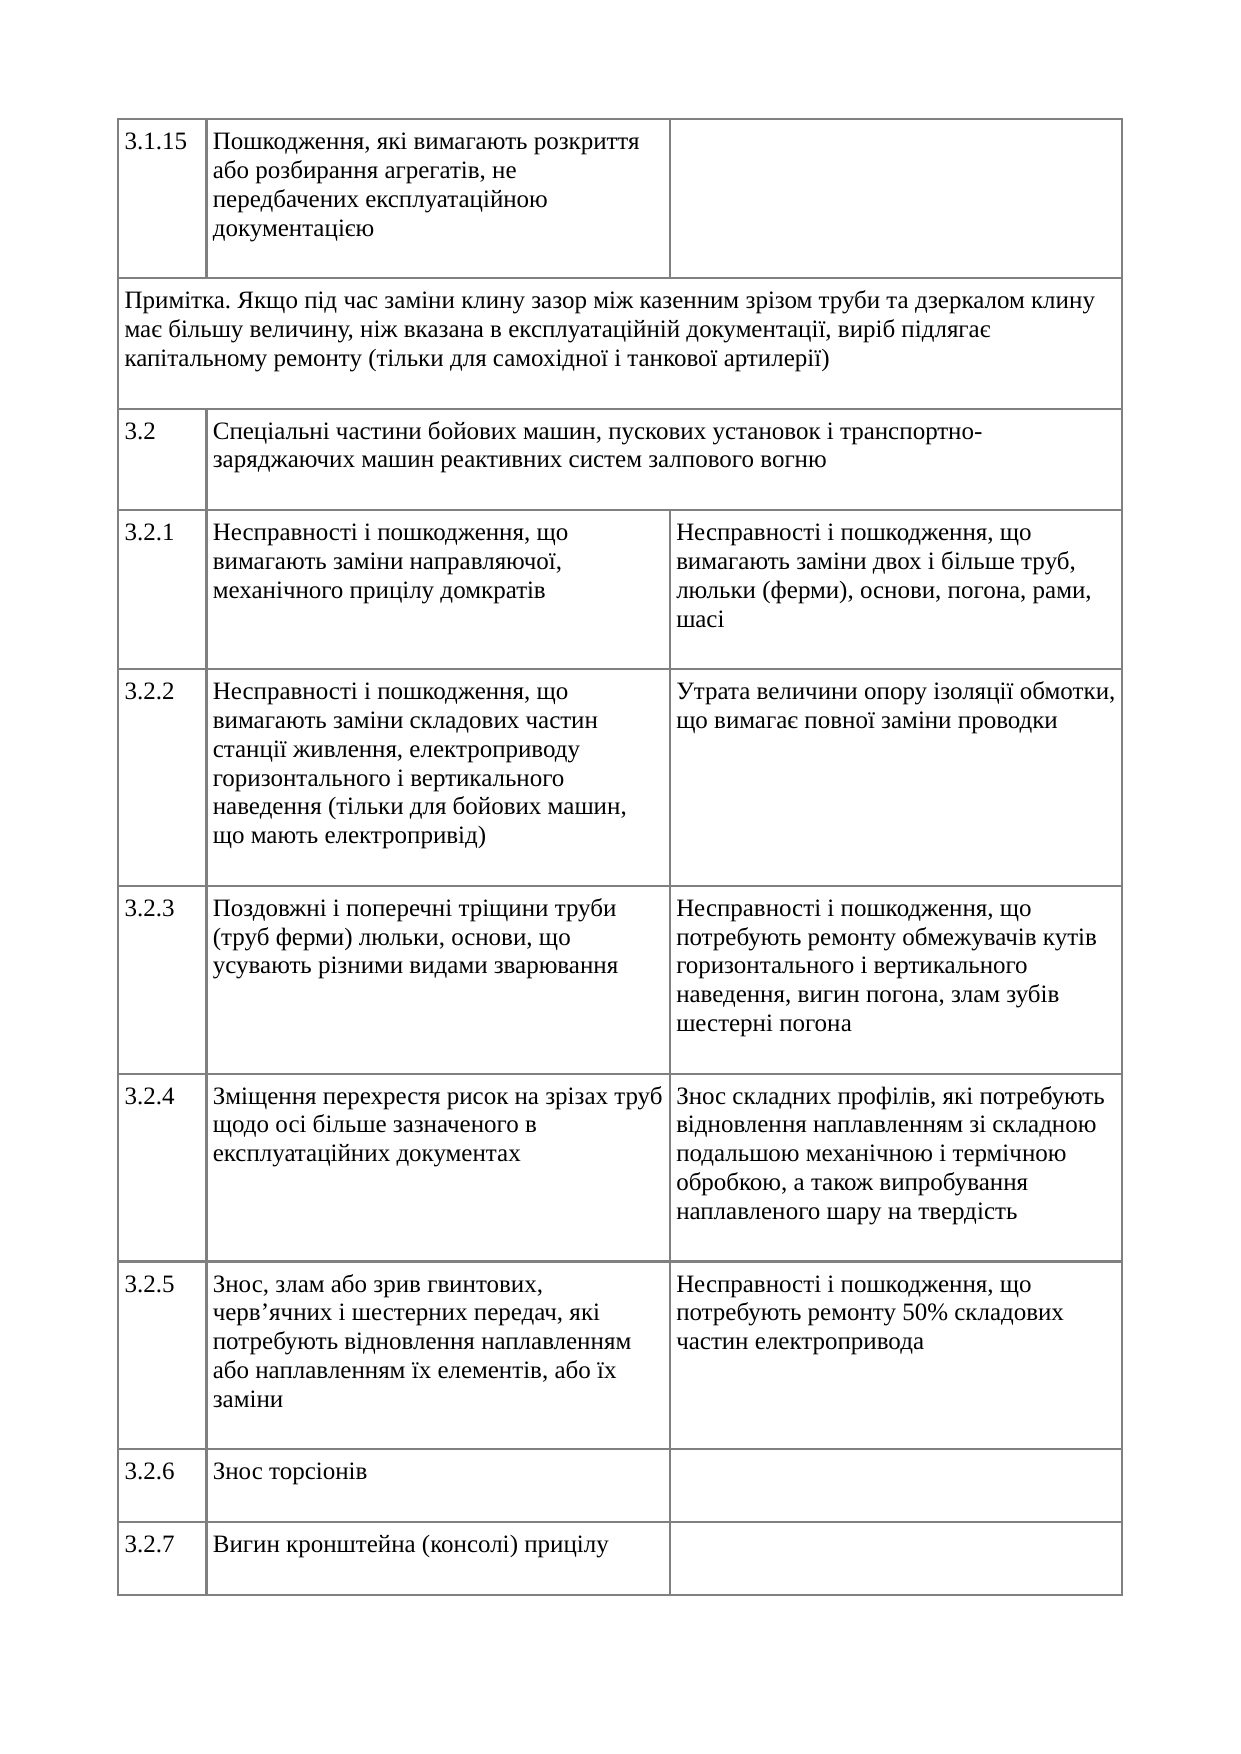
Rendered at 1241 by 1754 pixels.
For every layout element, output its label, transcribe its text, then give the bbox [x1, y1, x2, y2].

table_cell 3.2.3 [119, 887, 205, 1072]
table_cell [671, 1450, 1121, 1521]
table_cell 3.2.6 [119, 1450, 205, 1521]
table_cell Утрата величини опору ізоляції обмотки, що вимагає повної заміни проводки [671, 670, 1121, 885]
table_cell 3.2.7 [119, 1523, 205, 1594]
table_cell Вигин кронштейна (консолі) прицілу [208, 1523, 669, 1594]
table_cell 3.2.5 [119, 1263, 205, 1448]
table_cell Знос складних профілів, які потребують відновлення наплавленням зі складною подальшою механічною і термічною обробкою, а також випробування наплавленого шару на твердість [671, 1075, 1121, 1260]
table_cell 3.2.2 [119, 670, 205, 885]
table_cell Поздовжні і поперечні тріщини труби (труб ферми) люльки, основи, що усувають різними видами зварювання [208, 887, 669, 1072]
table_cell Примітка. Якщо під час заміни клину зазор між казенним зрізом труби та дзеркалом клину має більшу величину, ніж вказана в експлуатаційній документації, виріб підлягає капітальному ремонту (тільки для самохідної і танкової артилерії) [119, 279, 1121, 407]
table_cell [671, 1523, 1121, 1594]
table_cell Несправності і пошкодження, що потребують ремонту 50% складових частин електропривода [671, 1263, 1121, 1448]
table_cell Несправності і пошкодження, що вимагають заміни двох і більше труб, люльки (ферми), основи, погона, рами, шасі [671, 511, 1121, 668]
table_cell 3.2 [119, 410, 205, 509]
table_cell Зміщення перехрестя рисок на зрізах труб щодо осі більше зазначеного в експлуатаційних документах [208, 1075, 669, 1260]
table_cell Несправності і пошкодження, що вимагають заміни направляючої, механічного прицілу домкратів [208, 511, 669, 668]
table_cell Пошкодження, які вимагають розкриття або розбирання агрегатів, не передбачених експлуатаційною документацією [208, 120, 669, 277]
table_cell Знос торсіонів [208, 1450, 669, 1521]
table_cell 3.2.1 [119, 511, 205, 668]
table_cell 3.2.4 [119, 1075, 205, 1260]
table_cell Несправності і пошкодження, що потребують ремонту обмежувачів кутів горизонтального і вертикального наведення, вигин погона, злам зубів шестерні погона [671, 887, 1121, 1072]
table_cell Спеціальні частини бойових машин, пускових установок і транспортно-заряджаючих машин реактивних систем залпового вогню [208, 410, 1121, 509]
table_cell [671, 120, 1121, 277]
table_cell Знос, злам або зрив гвинтових, черв’ячних і шестерних передач, які потребують відновлення наплавленням або наплавленням їх елементів, або їх заміни [208, 1263, 669, 1448]
table_cell Несправності і пошкодження, що вимагають заміни складових частин станції живлення, електроприводу горизонтального і вертикального наведення (тільки для бойових машин, що мають електропривід) [208, 670, 669, 885]
table_cell 3.1.15 [119, 120, 205, 277]
